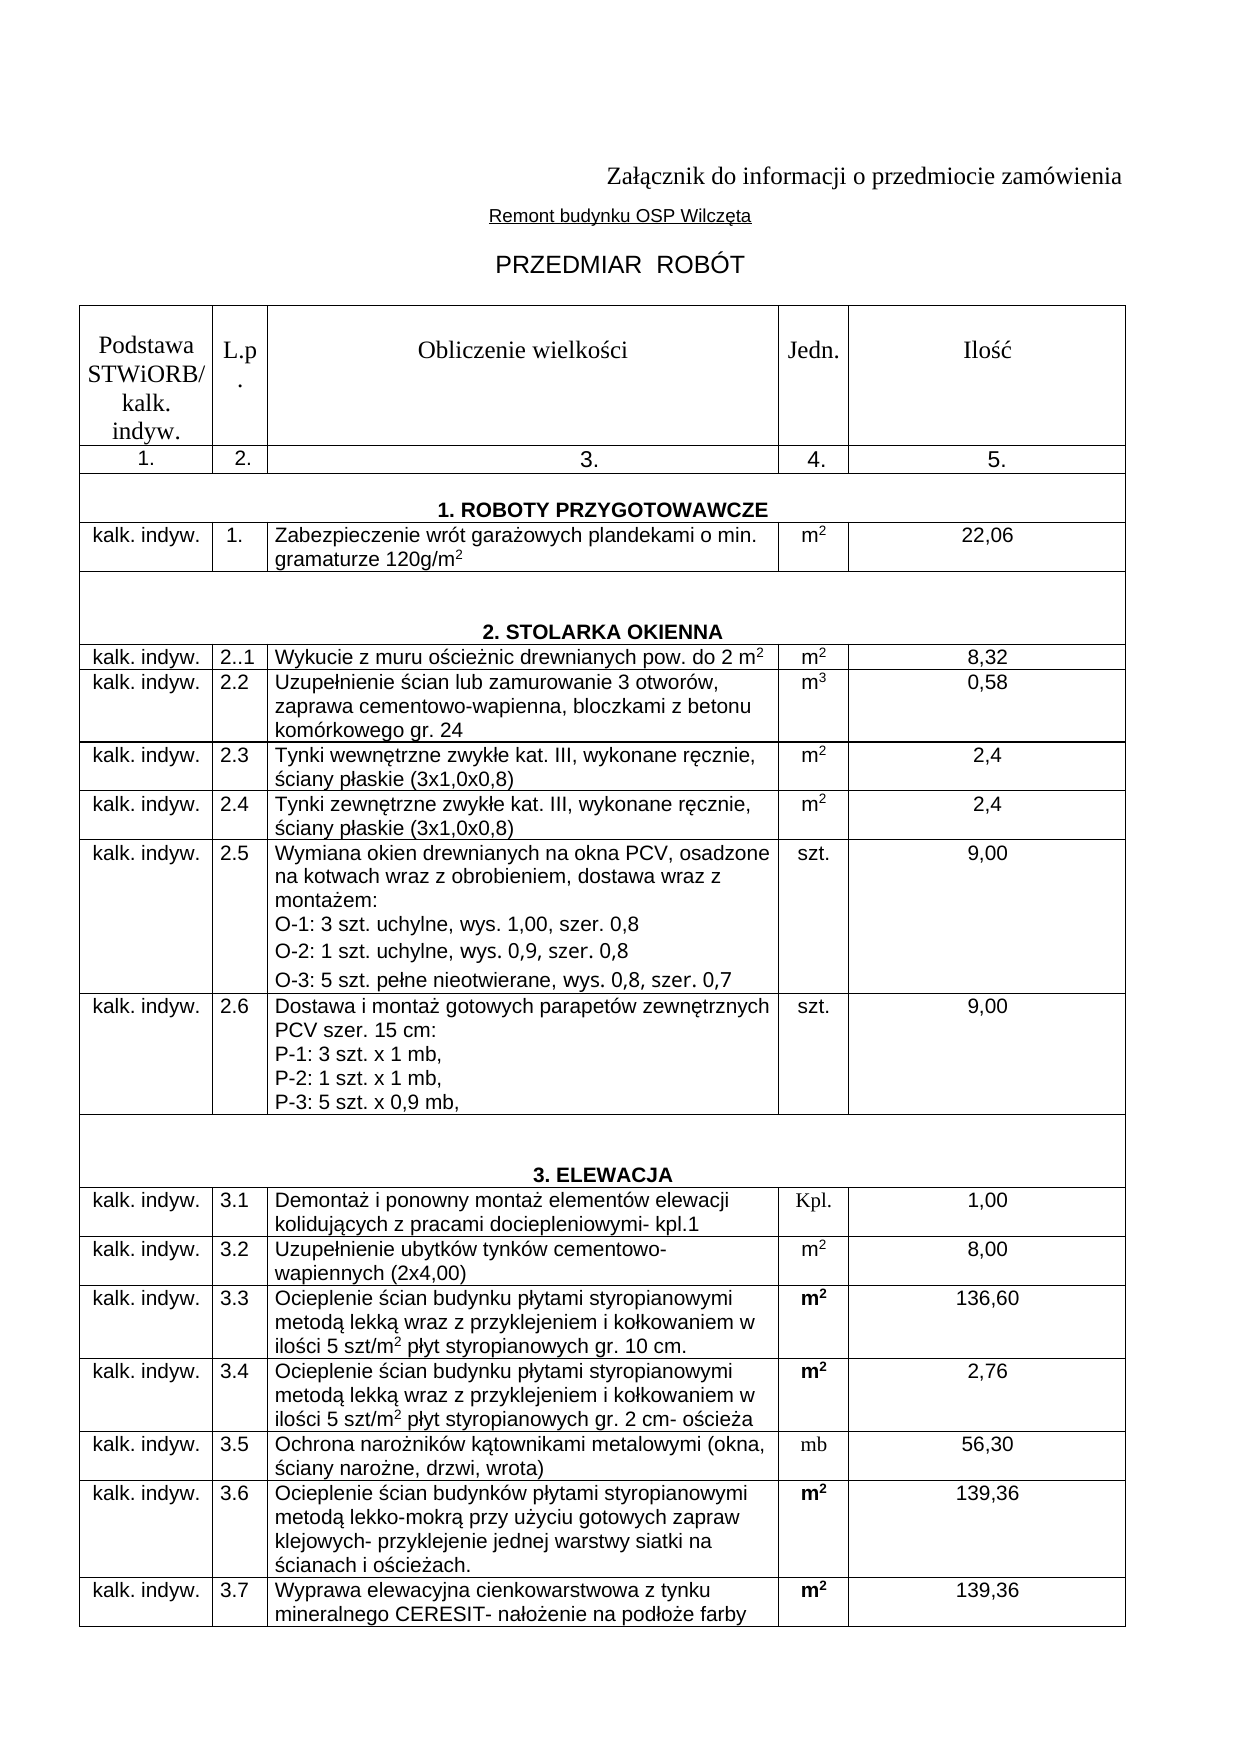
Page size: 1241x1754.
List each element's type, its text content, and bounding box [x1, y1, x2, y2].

table_cell 1. ROBOTY PRZYGOTOWAWCZE [80, 474, 1125, 522]
table_cell kalk. indyw. [80, 1481, 212, 1577]
table_cell 3.1 [213, 1188, 267, 1236]
table_cell 2. [213, 446, 267, 473]
table_cell Uzupełnienie ścian lub zamurowanie 3 otworów, zaprawa cementowo-wapienna, bloczkami z betonu komórkowego gr. 24 [268, 670, 778, 741]
table_cell 2,4 [849, 791, 1125, 839]
table_cell 2.3 [213, 743, 267, 790]
table_header Ilość [849, 306, 1125, 445]
table_cell kalk. indyw. [80, 994, 212, 1114]
table_cell 56,30 [849, 1432, 1125, 1480]
table_cell kalk. indyw. [80, 1188, 212, 1236]
table_cell 5. [849, 446, 1125, 473]
table_cell kalk. indyw. [80, 670, 212, 741]
text PRZEDMIAR ROBÓT [118, 250, 1122, 279]
table_cell Ocieplenie ścian budynków płytami styropianowymi metodą lekko-mokrą przy użyciu gotowych zapraw klejowych- przyklejenie jednej warstwy siatki na ścianach i ościeżach. [268, 1481, 778, 1577]
table_cell Demontaż i ponowny montaż elementów elewacji kolidujących z pracami dociepleniowymi- kpl.1 [268, 1188, 778, 1236]
table_cell kalk. indyw. [80, 743, 212, 790]
table_cell kalk. indyw. [80, 1237, 212, 1285]
table_cell 2.5 [213, 840, 267, 993]
table_cell Wymiana okien drewnianych na okna PCV, osadzone na kotwach wraz z obrobieniem, dostawa wraz z montażem: O-1: 3 szt. uchylne, wys. 1,00, szer. 0,8 O-2: 1 szt. uchylne, wys. 0,9, szer. 0,8 O-3: 5 szt. pełne nieotwierane, wys. 0,8, szer. 0,7 [268, 840, 778, 993]
table_cell kalk. indyw. [80, 1286, 212, 1358]
table_cell Uzupełnienie ubytków tynków cementowo-wapiennych (2x4,00) [268, 1237, 778, 1285]
table_cell m2 [779, 645, 848, 668]
table_cell 136,60 [849, 1286, 1125, 1358]
table_cell Wyprawa elewacyjna cienkowarstwowa z tynku mineralnego CERESIT- nałożenie na podłoże farby [268, 1578, 778, 1626]
table_cell Kpl. [779, 1188, 848, 1236]
table_header Obliczenie wielkości [268, 306, 778, 445]
table_cell kalk. indyw. [80, 645, 212, 668]
table_cell 1. [213, 523, 267, 571]
table_cell kalk. indyw. [80, 1578, 212, 1626]
table_cell mb [779, 1432, 848, 1480]
table_cell 2,76 [849, 1359, 1125, 1431]
table_cell 3. [268, 446, 778, 473]
table_cell 8,00 [849, 1237, 1125, 1285]
table_cell Ocieplenie ścian budynku płytami styropianowymi metodą lekką wraz z przyklejeniem i kołkowaniem w ilości 5 szt/m2 płyt styropianowych gr. 10 cm. [268, 1286, 778, 1358]
table_cell 22,06 [849, 523, 1125, 571]
table_cell 2.6 [213, 994, 267, 1114]
table_cell szt. [779, 840, 848, 993]
table_cell 0,58 [849, 670, 1125, 741]
table_cell 9,00 [849, 840, 1125, 993]
table_cell 4. [779, 446, 848, 473]
table_cell Wykucie z muru ościeżnic drewnianych pow. do 2 m2 [268, 645, 778, 668]
table_cell m2 [779, 743, 848, 790]
table_cell kalk. indyw. [80, 791, 212, 839]
table_cell szt. [779, 994, 848, 1114]
table_cell 3.5 [213, 1432, 267, 1480]
table_cell 8,32 [849, 645, 1125, 668]
table_cell m3 [779, 670, 848, 741]
table_cell kalk. indyw. [80, 840, 212, 993]
table_header Podstawa STWiORB/ kalk. indyw. [80, 306, 212, 445]
table_cell 3.6 [213, 1481, 267, 1577]
table_header Jedn. [779, 306, 848, 445]
table_cell 3.2 [213, 1237, 267, 1285]
table_cell Tynki zewnętrzne zwykłe kat. III, wykonane ręcznie, ściany płaskie (3x1,0x0,8) [268, 791, 778, 839]
table_cell kalk. indyw. [80, 523, 212, 571]
table_cell 1,00 [849, 1188, 1125, 1236]
table_cell Dostawa i montaż gotowych parapetów zewnętrznych PCV szer. 15 cm: P-1: 3 szt. x 1 mb, P-2: 1 szt. x 1 mb, P-3: 5 szt. x 0,9 mb, [268, 994, 778, 1114]
table_cell 3.7 [213, 1578, 267, 1626]
table_cell 2,4 [849, 743, 1125, 790]
table_cell m2 [779, 1237, 848, 1285]
table_cell m2 [779, 1286, 848, 1358]
table_header L.p. [213, 306, 267, 445]
text Załącznik do informacji o przedmiocie zamówienia [118, 161, 1122, 190]
table_cell 1. [80, 446, 212, 473]
table_cell m2 [779, 1359, 848, 1431]
table_cell m2 [779, 523, 848, 571]
table_cell m2 [779, 1481, 848, 1577]
table_cell 2.4 [213, 791, 267, 839]
table_cell 139,36 [849, 1481, 1125, 1577]
table_cell 2.2 [213, 670, 267, 741]
table_cell 9,00 [849, 994, 1125, 1114]
table_cell 2..1 [213, 645, 267, 668]
table_cell kalk. indyw. [80, 1359, 212, 1431]
table_cell Tynki wewnętrzne zwykłe kat. III, wykonane ręcznie, ściany płaskie (3x1,0x0,8) [268, 743, 778, 790]
table_cell m2 [779, 1578, 848, 1626]
table_cell 2. STOLARKA OKIENNA [80, 572, 1125, 643]
table_cell 3.4 [213, 1359, 267, 1431]
table_cell Zabezpieczenie wrót garażowych plandekami o min. gramaturze 120g/m2 [268, 523, 778, 571]
table_cell 3. ELEWACJA [80, 1115, 1125, 1187]
table_cell Ochrona narożników kątownikami metalowymi (okna, ściany narożne, drzwi, wrota) [268, 1432, 778, 1480]
table_cell Ocieplenie ścian budynku płytami styropianowymi metodą lekką wraz z przyklejeniem i kołkowaniem w ilości 5 szt/m2 płyt styropianowych gr. 2 cm- ościeża [268, 1359, 778, 1431]
table_cell kalk. indyw. [80, 1432, 212, 1480]
table_cell m2 [779, 791, 848, 839]
table_cell 139,36 [849, 1578, 1125, 1626]
table_cell 3.3 [213, 1286, 267, 1358]
text Remont budynku OSP Wilczęta [118, 204, 1122, 226]
